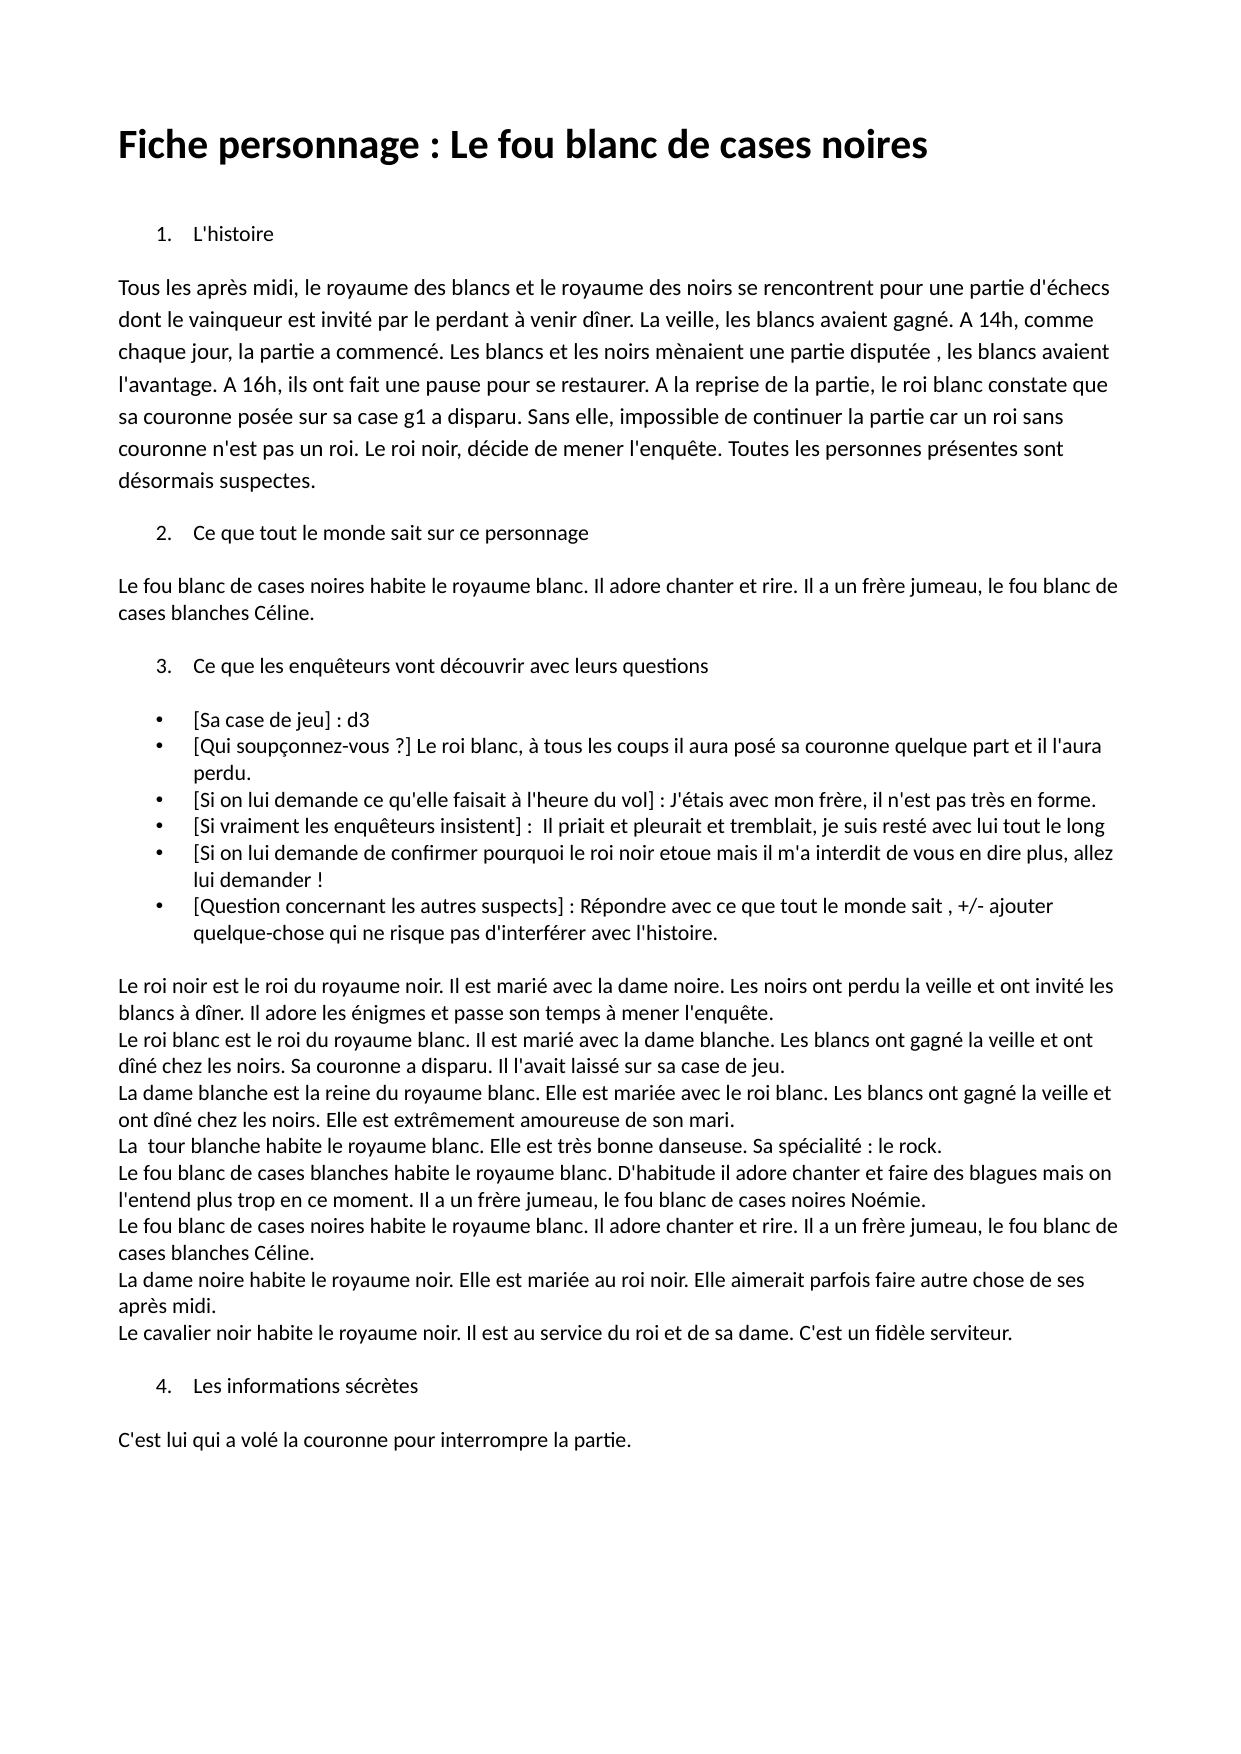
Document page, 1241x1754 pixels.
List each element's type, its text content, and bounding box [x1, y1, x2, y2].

text Le fou blanc de cases noires habite le royaume blanc. Il adore chanter et rire. Il a un frère jumeau, le fou blanc de cases blanches Céline. [118, 573, 1122, 626]
text C'est lui qui a volé la couronne pour interrompre la partie. [118, 1426, 1122, 1453]
list [Question concernant les autres suspects] : Répondre avec ce que tout le monde sait , +/- ajouter quelque-chose qui ne risque pas d'interférer avec l'histoire. [156, 893, 1122, 946]
text La dame blanche est la reine du royaume blanc. Elle est mariée avec le roi blanc. Les blancs ont gagné la veille et ont dîné chez les noirs. Elle est extrêmement amoureuse de son mari. [118, 1079, 1122, 1133]
list Ce que les enquêteurs vont découvrir avec leurs questions [156, 653, 1122, 679]
text Le roi noir est le roi du royaume noir. Il est marié avec la dame noire. Les noirs ont perdu la veille et ont invité les blancs à dîner. Il adore les énigmes et passe son temps à mener l'enquête. [118, 973, 1122, 1026]
text Le roi blanc est le roi du royaume blanc. Il est marié avec la dame blanche. Les blancs ont gagné la veille et ont dîné chez les noirs. Sa couronne a disparu. Il l'avait laissé sur sa case de jeu. [118, 1026, 1122, 1079]
list Ce que tout le monde sait sur ce personnage [156, 519, 1122, 546]
list [Sa case de jeu] : d3 [156, 706, 1122, 733]
list Les informations sécrètes [156, 1373, 1122, 1399]
text La tour blanche habite le royaume blanc. Elle est très bonne danseuse. Sa spécialité : le rock. [118, 1133, 1122, 1159]
list [Si on lui demande ce qu'elle faisait à l'heure du vol] : J'étais avec mon frère, il n'est pas très en forme. [156, 786, 1122, 813]
list L'histoire [156, 220, 1122, 246]
text La dame noire habite le royaume noir. Elle est mariée au roi noir. Elle aimerait parfois faire autre chose de ses après midi. [118, 1266, 1122, 1319]
list [Si vraiment les enquêteurs insistent] : Il priait et pleurait et tremblait, je suis resté avec lui tout le long [156, 813, 1122, 839]
text Tous les après midi, le royaume des blancs et le royaume des noirs se rencontrent pour une partie d'échecs dont le vainqueur est invité par le perdant à venir dîner. La veille, les blancs avaient gagné. A 14h, comme chaque jour, la partie a commencé. Les blancs et les noirs mènaient une partie disputée , les blancs avaient l'avantage. A 16h, ils ont fait une pause pour se restaurer. A la reprise de la partie, le roi blanc constate que sa couronne posée sur sa case g1 a disparu. Sans elle, impossible de continuer la partie car un roi sans couronne n'est pas un roi. Le roi noir, décide de mener l'enquête. Toutes les personnes présentes sont désormais suspectes. [118, 273, 1122, 494]
text Le fou blanc de cases noires habite le royaume blanc. Il adore chanter et rire. Il a un frère jumeau, le fou blanc de cases blanches Céline. [118, 1213, 1122, 1266]
list [Si on lui demande de confirmer pourquoi le roi noir etoue mais il m'a interdit de vous en dire plus, allez lui demander ! [156, 839, 1122, 893]
list [Qui soupçonnez-vous ?] Le roi blanc, à tous les coups il aura posé sa couronne quelque part et il l'aura perdu. [156, 733, 1122, 786]
text Le fou blanc de cases blanches habite le royaume blanc. D'habitude il adore chanter et faire des blagues mais on l'entend plus trop en ce moment. Il a un frère jumeau, le fou blanc de cases noires Noémie. [118, 1159, 1122, 1213]
text Fiche personnage : Le fou blanc de cases noires [118, 118, 1122, 169]
text Le cavalier noir habite le royaume noir. Il est au service du roi et de sa dame. C'est un fidèle serviteur. [118, 1319, 1122, 1346]
